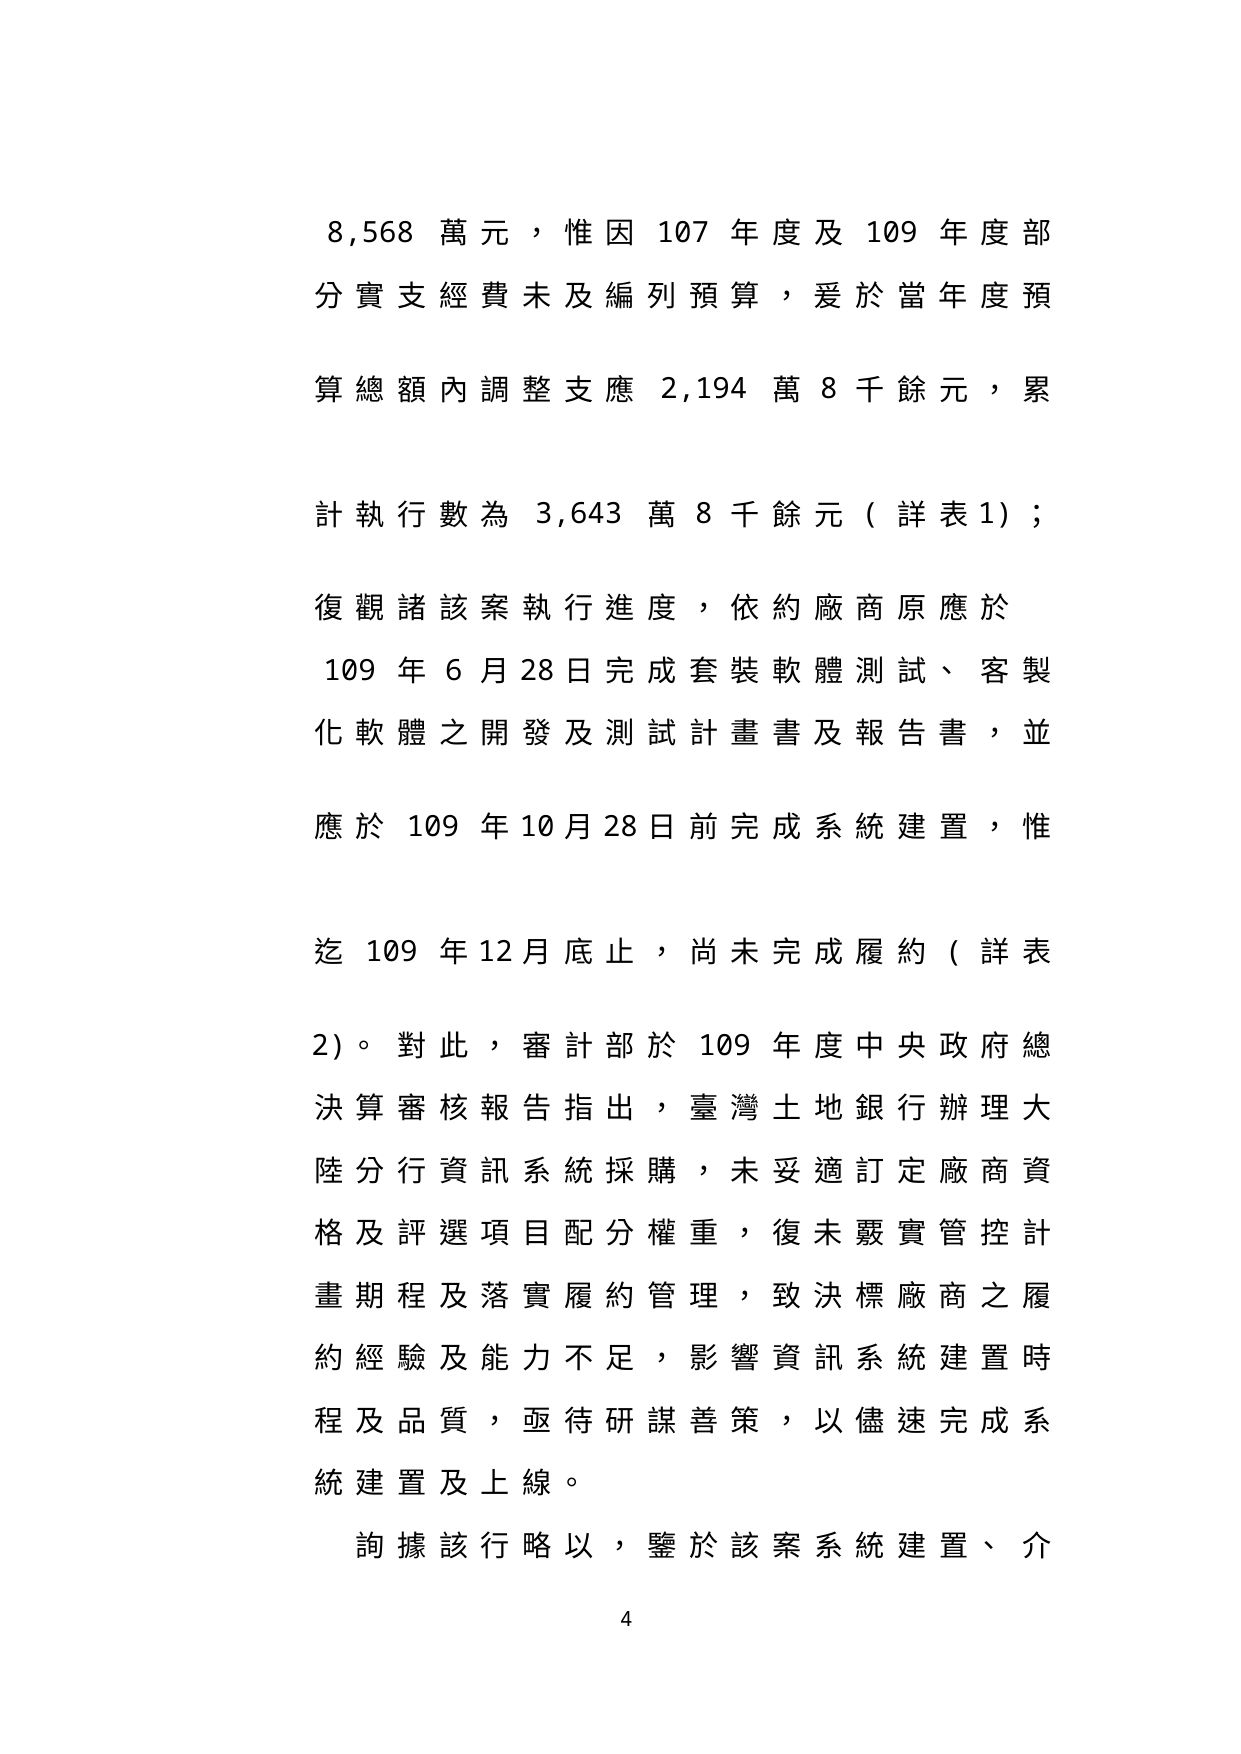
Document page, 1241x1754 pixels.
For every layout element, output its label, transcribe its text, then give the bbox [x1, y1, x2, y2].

text 檢視該項採購案之預算編列及執行狀況，截至109年度止，累計預算編列數為8,568萬元，惟因107年度及109年度部分實支經費未及編列預算，爰於當年度預算總額內調整支應2,194萬8千餘元，累計執行數為3,643萬8千餘元(詳表1)；復觀諸該案執行進度，依約廠商原應於109年6月28日完成套裝軟體測試、客製化軟體之開發及測試計畫書及報告書，並應於109年10月28日前完成系統建置，惟迄109年12月底止，尚未完成履約(詳表2)。對此，審計部於109年度中央政府總決算審核報告指出，臺灣土地銀行辦理大陸分行資訊系統採購，未妥適訂定廠商資格及評選項目配分權重，復未覈實管控計畫期程及落實履約管理，致決標廠商之履約經驗及能力不足，影響資訊系統建置時程及品質，亟待研謀善策，以儘速完成系統建置及上線。 [271, 189, 1058, 1502]
text 詢據該行略以，鑒於該案系統建置、介接及資料轉換複雜度高，又為應大陸業務拓展與當地監管需求之特殊性，爰評選項目與配分權重與工程會供各機關辦理資訊服務採購評選範例未盡相同，廠商目前尚未完成履約主要係因得標廠商之中國大陸協力廠商人員配置不足所致，已要求廠商增加人力與資源配置，並配合每週會議持續追趕進度，未來辦理類此案件，將審慎評估作業需求，加強招標文件之細節內容，並由具資訊專業之單位主導，協同業務單位共同負責專案控管及追蹤，定期向總經理報告進度，以加強進度管控力道。 [271, 1502, 1058, 1564]
